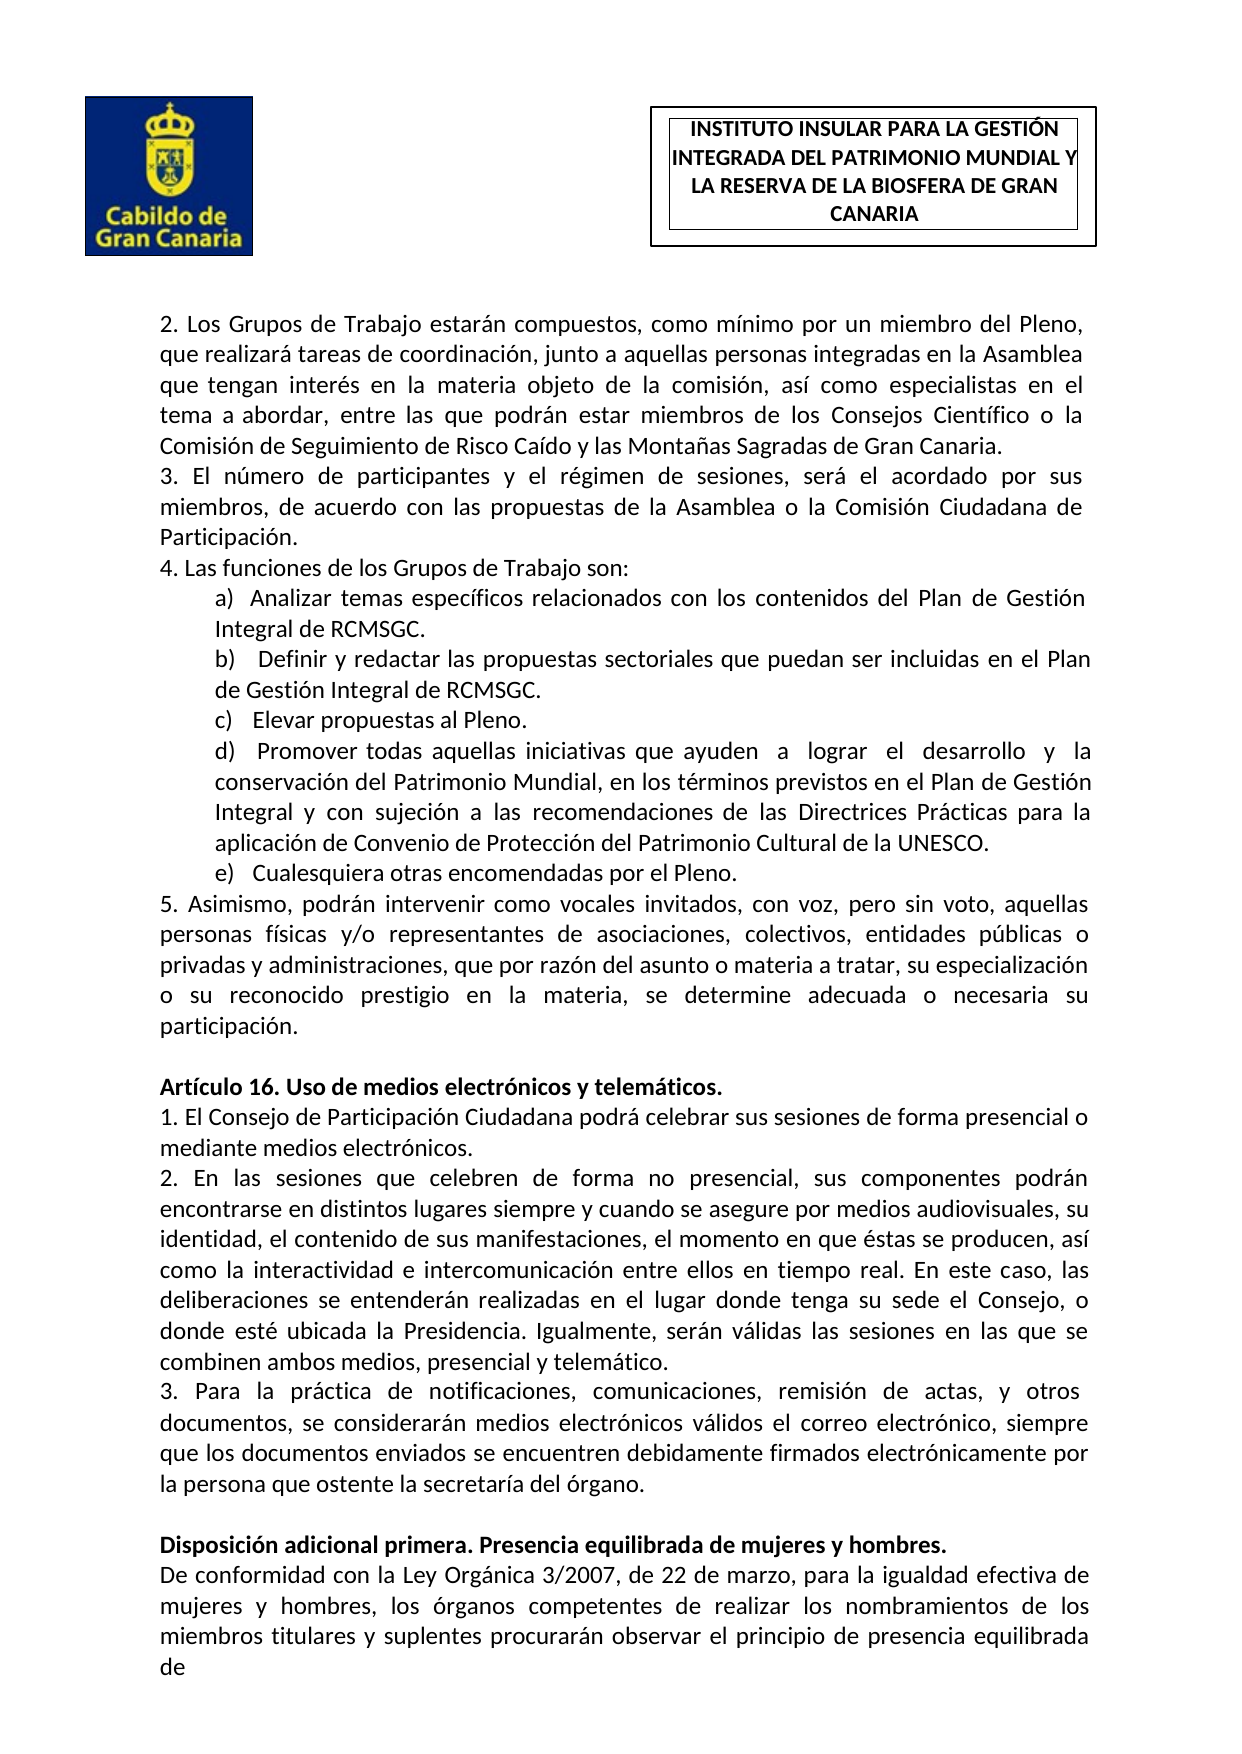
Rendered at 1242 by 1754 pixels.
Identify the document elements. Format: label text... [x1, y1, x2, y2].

text Integral de RCMSGC. [214, 613, 432, 643]
text 4. Las funciones de los Grupos de Trabajo son: [159, 552, 634, 582]
text 1. El Consejo de Participación Ciudadana podrá celebrar sus sesiones de forma presencial o mediante medios electrónicos. [159, 1102, 1088, 1163]
text c) Elevar propuestas al Pleno. [214, 704, 533, 735]
text 2. Los Grupos de Trabajo estarán compuestos, como mínimo por un miembro del Pleno, que realizará tareas de coordinación, junto a aquellas personas integradas en la Asamblea que tengan interés en la materia objeto de la comisión, así como especialistas en el tema a abordar, entre las que podrán estar miembros de los Consejos Científico o la Comisión de Seguimiento de Risco Caído y las Montañas Sagradas de Gran Canaria. [159, 308, 1083, 460]
text e) Cualesquiera otras encomendadas por el Pleno. [214, 857, 741, 888]
text De conformidad con la Ley Orgánica 3/2007, de 22 de marzo, para la igualdad efectiva de mujeres y hombres, los órganos competentes de realizar los nombramientos de los miembros titulares y suplentes procurarán observar el principio de presencia equilibrada de [159, 1559, 1089, 1681]
text d) Promover todas aquellas iniciativas que ayuden a lograr el desarrollo y la conservación del Patrimonio Mundial, en los términos previstos en el Plan de Gestión Integral y con sujeción a las recomendaciones de las Directrices Prácticas para la aplicación de Convenio de Protección del Patrimonio Cultural de la UNESCO. [214, 735, 1092, 857]
text 3. El número de participantes y el régimen de sesiones, será el acordado por sus miembros, de acuerdo con las propuestas de la Asamblea o la Comisión Ciudadana de Participación. [159, 460, 1083, 552]
text Disposición adicional primera. Presencia equilibrada de mujeres y hombres. [159, 1529, 951, 1559]
text 5. Asimismo, podrán intervenir como vocales invitados, con voz, pero sin voto, aquellas personas físicas y/o representantes de asociaciones, colectivos, entidades públicas o privadas y administraciones, que por razón del asunto o materia a tratar, su especialización o su reconocido prestigio en la materia, se determine adecuada o necesaria su participación. [159, 888, 1089, 1041]
text 2. En las sesiones que celebren de forma no presencial, sus componentes podrán encontrarse en distintos lugares siempre y cuando se asegure por medios audiovisuales, su identidad, el contenido de sus manifestaciones, el momento en que éstas se producen, así como la interactividad e intercomunicación entre ellos en tiempo real. En este caso, las deliberaciones se entenderán realizadas en el lugar donde tenga su sede el Consejo, o donde esté ubicada la Presidencia. Igualmente, serán válidas las sesiones en las que se combinen ambos medios, presencial y telemático. [159, 1163, 1089, 1376]
picture [86, 98, 252, 255]
text a) Analizar temas específicos relacionados con los contenidos del Plan de Gestión [214, 582, 1091, 613]
text documentos, se considerarán medios electrónicos válidos el correo electrónico, siempre que los documentos enviados se encuentren debidamente firmados electrónicamente por la persona que ostente la secretaría del órgano. [159, 1407, 1089, 1498]
text b) Definir y redactar las propuestas sectoriales que puedan ser incluidas en el Plan de Gestión Integral de RCMSGC. [214, 643, 1091, 704]
text Artículo 16. Uso de medios electrónicos y telemáticos. [159, 1071, 728, 1102]
text 3. Para la práctica de notificaciones, comunicaciones, remisión de actas, y otros [159, 1376, 1088, 1407]
